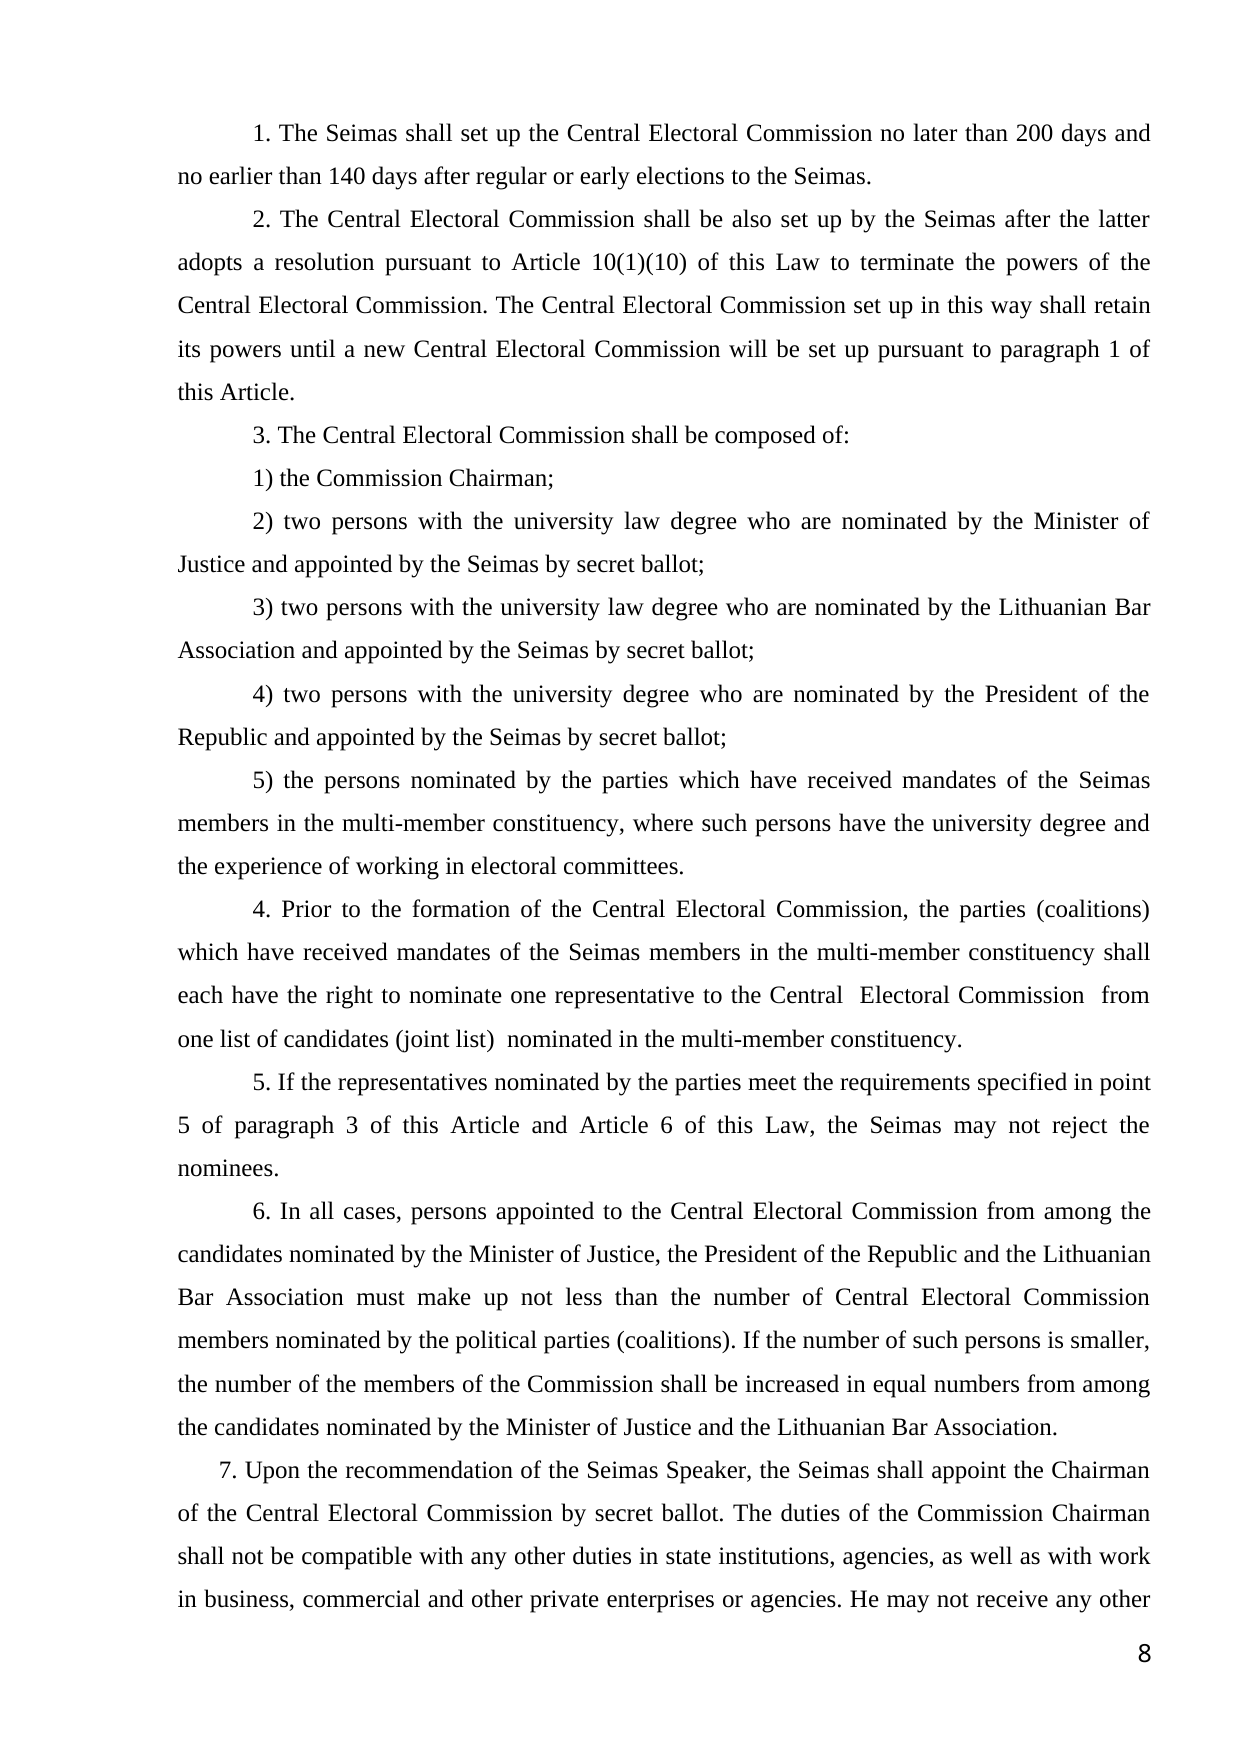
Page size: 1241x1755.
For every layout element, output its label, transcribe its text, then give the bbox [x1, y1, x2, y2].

text 3. The Central Electoral Commission shall be composed of: [177, 420, 1152, 449]
text 1) the Commission Chairman; [177, 463, 1152, 492]
text 6. In all cases, persons appointed to the Central Electoral Commission from among the candidates nominated by the Minister of Justice, the President of the Republic and the Lithuanian Bar Association must make up not less than the number of Central Electoral Commission members nominated by the political parties (coalitions). If the number of such persons is smaller, the number of the members of the Commission shall be increased in equal numbers from among the candidates nominated by the Minister of Justice and the Lithuanian Bar Association. [177, 1196, 1152, 1441]
text 3) two persons with the university law degree who are nominated by the Lithuanian Bar Association and appointed by the Seimas by secret ballot; [177, 592, 1152, 664]
text 5) the persons nominated by the parties which have received mandates of the Seimas members in the multi-member constituency, where such persons have the university degree and the experience of working in electoral committees. [177, 765, 1152, 880]
text 4. Prior to the formation of the Central Electoral Commission, the parties (coalitions) which have received mandates of the Seimas members in the multi-member constituency shall each have the right to nominate one representative to the Central Electoral Commission from one list of candidates (joint list) nominated in the multi-member constituency. [177, 894, 1152, 1052]
text 5. If the representatives nominated by the parties meet the requirements specified in point 5 of paragraph 3 of this Article and Article 6 of this Law, the Seimas may not reject the nominees. [177, 1067, 1152, 1182]
text 2) two persons with the university law degree who are nominated by the Minister of Justice and appointed by the Seimas by secret ballot; [177, 506, 1152, 578]
text 7. Upon the recommendation of the Seimas Speaker, the Seimas shall appoint the Chairman of the Central Electoral Commission by secret ballot. The duties of the Commission Chairman shall not be compatible with any other duties in state institutions, agencies, as well as with work in business, commercial and other private enterprises or agencies. He may not receive any other [177, 1455, 1152, 1613]
text 2. The Central Electoral Commission shall be also set up by the Seimas after the latter adopts a resolution pursuant to Article 10(1)(10) of this Law to terminate the powers of the Central Electoral Commission. The Central Electoral Commission set up in this way shall retain its powers until a new Central Electoral Commission will be set up pursuant to paragraph 1 of this Article. [177, 204, 1152, 406]
text 4) two persons with the university degree who are nominated by the President of the Republic and appointed by the Seimas by secret ballot; [177, 679, 1152, 751]
text 1. The Seimas shall set up the Central Electoral Commission no later than 200 days and no earlier than 140 days after regular or early elections to the Seimas. [177, 118, 1152, 190]
